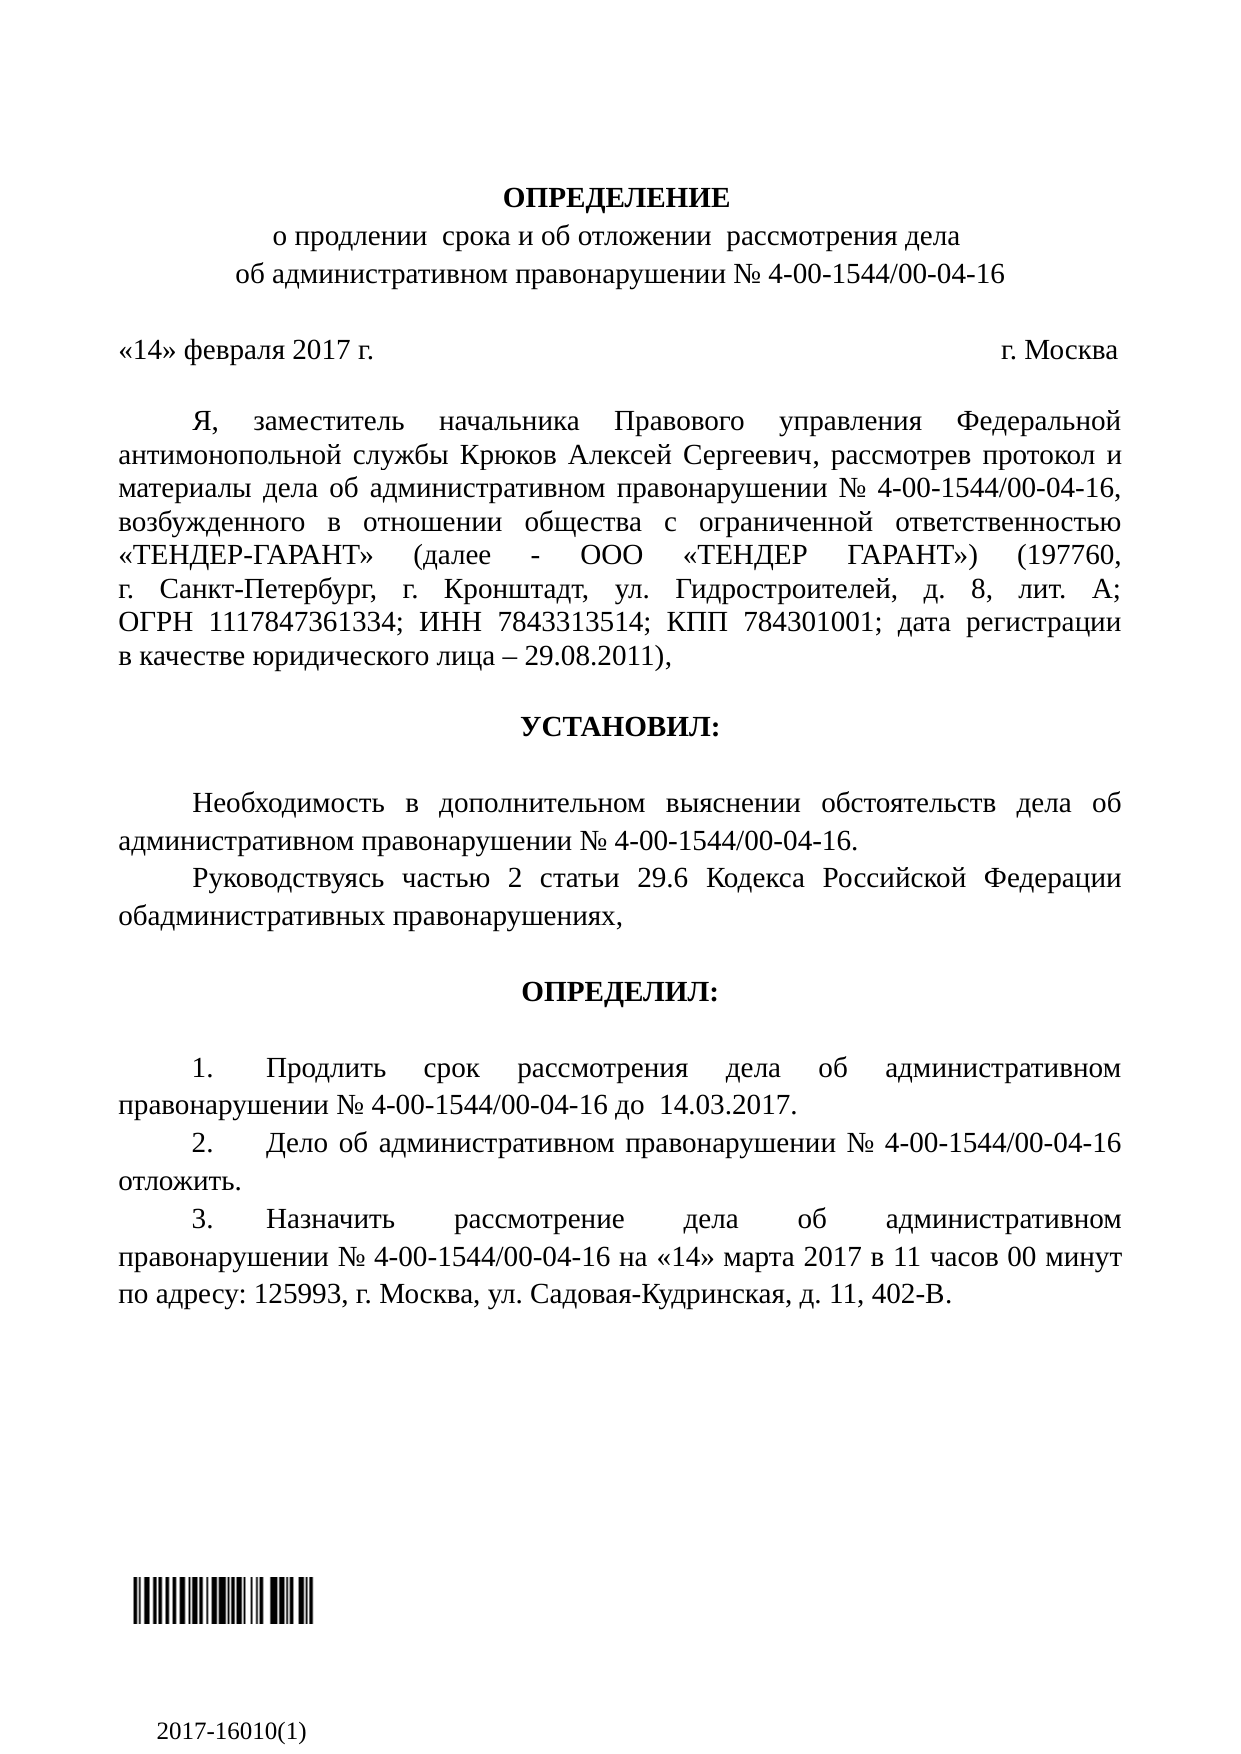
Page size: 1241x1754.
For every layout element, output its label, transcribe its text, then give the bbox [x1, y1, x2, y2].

list Дело об административном правонарушении № 4-00-1544/00-04-16 отложить. [118, 1121, 1122, 1197]
text ОПРЕДЕЛЕНИЕ [118, 176, 1122, 214]
text о продлении срока и об отложении рассмотрения дела [118, 214, 1122, 252]
text «14» февраля 2017 г. г. Москва [118, 328, 1122, 365]
text об административном правонарушении № 4-00-1544/00-04-16 [118, 252, 1122, 290]
text Необходимость в дополнительном выяснении обстоятельств дела об административном правонарушении № 4-00-1544/00-04-16. [118, 781, 1122, 856]
text Я, заместитель начальника Правового управления Федеральной антимонопольной службы Крюков Алексей Сергеевич, рассмотрев протокол и материалы дела об административном правонарушении № 4-00-1544/00-04-16, возбужденного в отношении общества с ограниченной ответственностью «ТЕНДЕР-ГАРАНТ» (далее - ООО «ТЕНДЕР ГАРАНТ») (197760, г. Санкт-Петербург, г. Кронштадт, ул. Гидростроителей, д. 8, лит. А; ОГРН 1117847361334; ИНН 7843313514; КПП 784301001; дата регистрации в качестве юридического лица – 29.08.2011), [118, 403, 1122, 672]
text Руководствуясь частью 2 статьи 29.6 Кодекса Российской Федерации обадминистративных правонарушениях, [118, 856, 1122, 932]
picture [118, 1577, 331, 1624]
text УСТАНОВИЛ: [118, 705, 1122, 743]
list Продлить срок рассмотрения дела об административном правонарушении № 4-00-1544/00-04-16 до 14.03.2017. [118, 1045, 1122, 1121]
text ОПРЕДЕЛИЛ: [118, 970, 1122, 1008]
list Назначить рассмотрение дела об административном правонарушении № 4-00-1544/00-04-16 на «14» марта 2017 в 11 часов 00 минут по адресу: 125993, г. Москва, ул. Садовая-Кудринская, д. 11, 402-В. [118, 1197, 1122, 1310]
